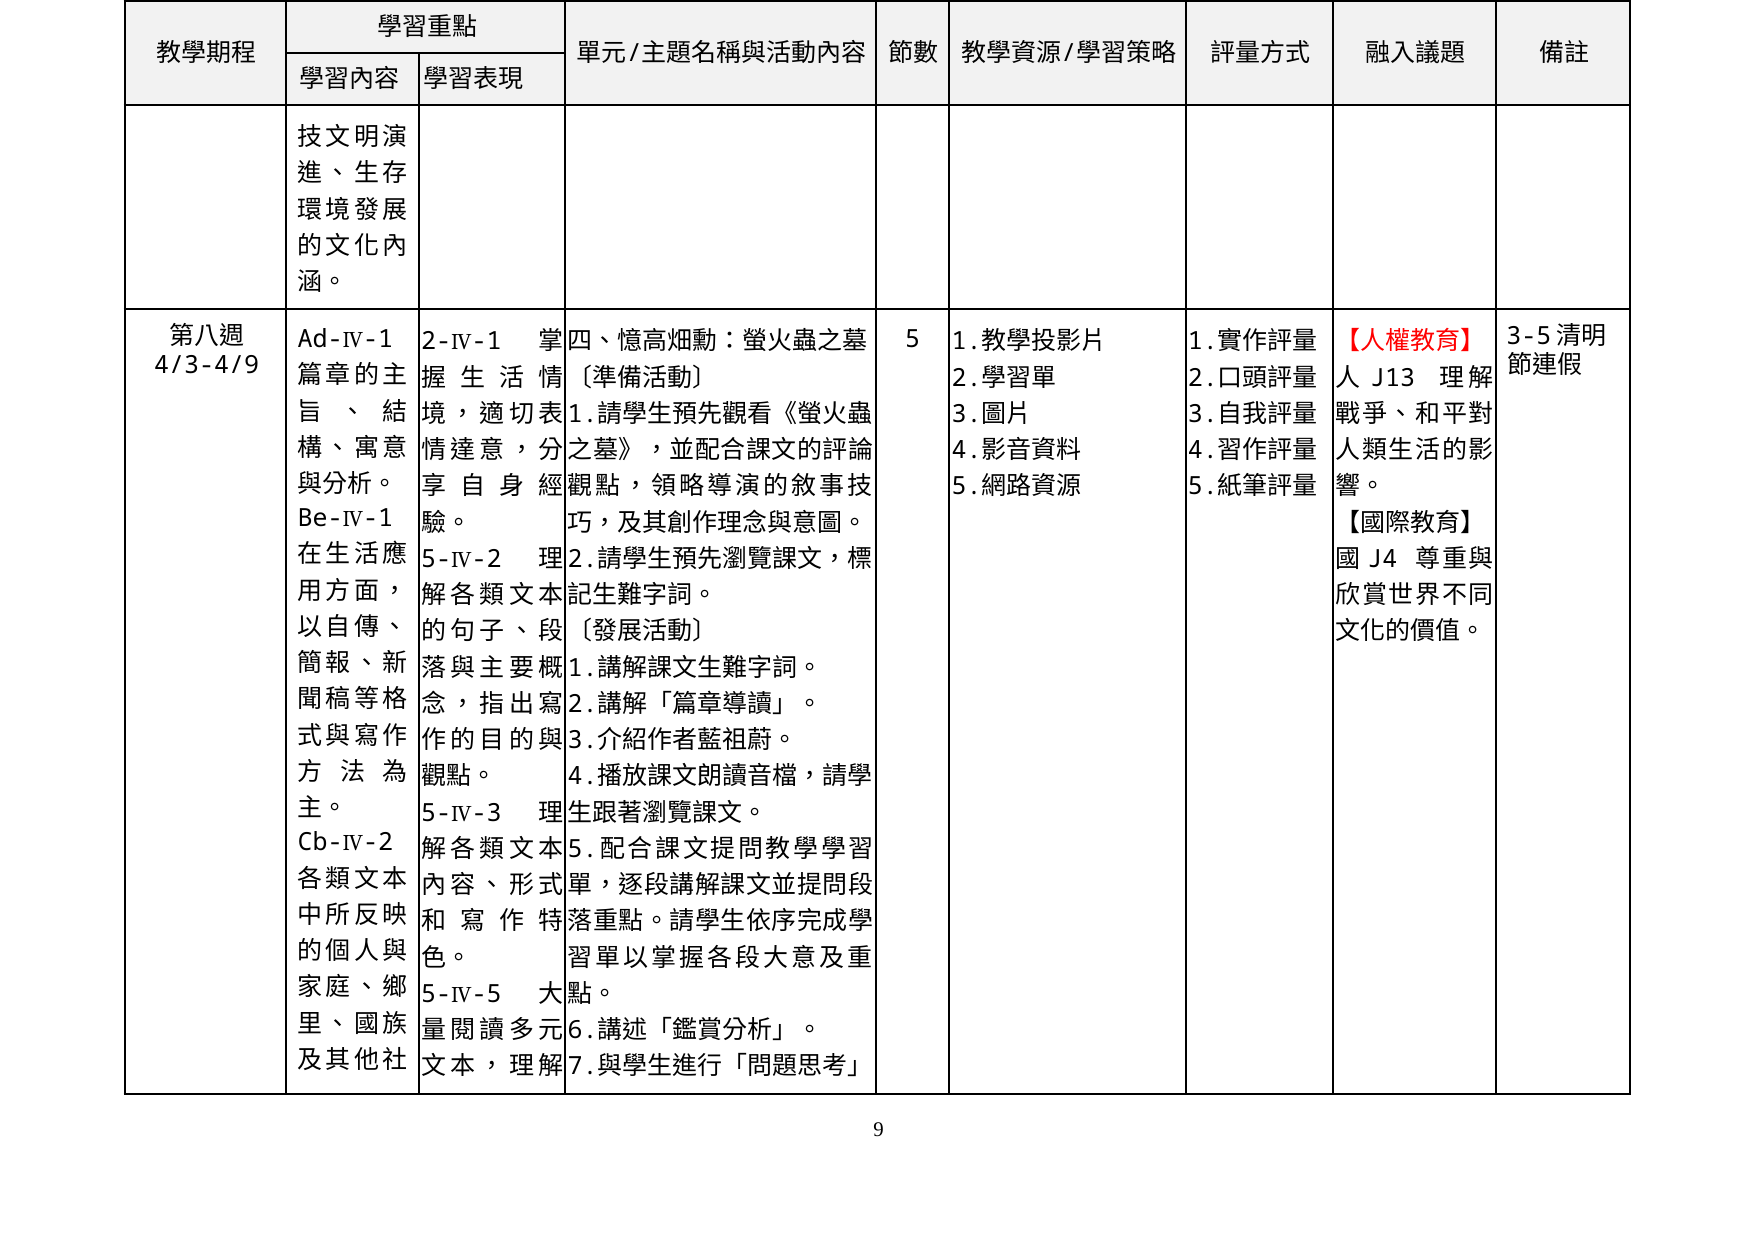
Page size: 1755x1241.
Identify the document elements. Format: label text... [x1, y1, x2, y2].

table_cell [1334, 106, 1495, 308]
table_cell [126, 106, 285, 308]
table_header 單元/主題名稱與活動內容 [566, 2, 875, 104]
table_cell 【人權教育】 人J13 理解戰爭、和平對人類生活的影響。 【國際教育】 國J4 尊重與欣賞世界不同文化的價值。 [1334, 310, 1495, 1092]
table_header 融入議題 [1334, 2, 1495, 104]
table_header 教學資源/學習策略 [950, 2, 1185, 104]
table_cell [1187, 106, 1332, 308]
table_header 學習重點 [287, 2, 564, 52]
table_cell Ad-Ⅳ-1 篇章的主旨、結構、寓意與分析。 Be-Ⅳ-1 在生活應用方面，以自傳、簡報、新聞稿等格式與寫作方法為主。 Cb-Ⅳ-2 各類文本中所反映的個人與家庭、鄉里、國族及其他社 [287, 310, 418, 1092]
table_header 評量方式 [1187, 2, 1332, 104]
table_cell 3-5清明節連假 [1497, 310, 1629, 1092]
table_cell [420, 106, 564, 308]
table_cell [566, 106, 875, 308]
table_header 教學期程 [126, 2, 285, 104]
table_cell [950, 106, 1185, 308]
table_header 節數 [877, 2, 948, 104]
table_cell 1.實作評量 2.口頭評量 3.自我評量 4.習作評量 5.紙筆評量 [1187, 310, 1332, 1092]
table_cell 第八週 4/3-4/9 [126, 310, 285, 1092]
table_cell 學習內容 [287, 54, 418, 104]
table_cell 技文明演進、生存環境發展的文化內涵。 [287, 106, 418, 308]
table_cell [1497, 106, 1629, 308]
table_header 備註 [1497, 2, 1629, 104]
table_cell 5 [877, 310, 948, 1092]
table_cell [877, 106, 948, 308]
table_cell 2-Ⅳ-1 掌握生活情境，適切表情達意，分享自身經驗。 5-Ⅳ-2 理解各類文本的句子、段落與主要概念，指出寫作的目的與觀點。 5-Ⅳ-3 理解各類文本內容、形式和寫作特色。 5-Ⅳ-5 大量閱讀多元文本，理解 [420, 310, 564, 1092]
table_cell 1.教學投影片 2.學習單 3.圖片 4.影音資料 5.網路資源 [950, 310, 1185, 1092]
table_cell 學習表現 [420, 54, 564, 104]
table_cell 四、憶高畑勳：螢火蟲之墓 〔準備活動〕 1.請學生預先觀看《螢火蟲之墓》，並配合課文的評論觀點，領略導演的敘事技巧，及其創作理念與意圖。 2.請學生預先瀏覽課文，標記生難字詞。 〔發展活動〕 1.講解課文生難字詞。 2.講解「篇章導讀」。 3.介紹作者藍祖蔚。 4.播放課文朗讀音檔，請學生跟著瀏覽課文。 5.配合課文提問教學學習單，逐段講解課文並提問段落重點。請學生依序完成學習單以掌握各段大意及重點。 6.講述「鑑賞分析」。 7.與學生進行「問題思考」 [566, 310, 875, 1092]
